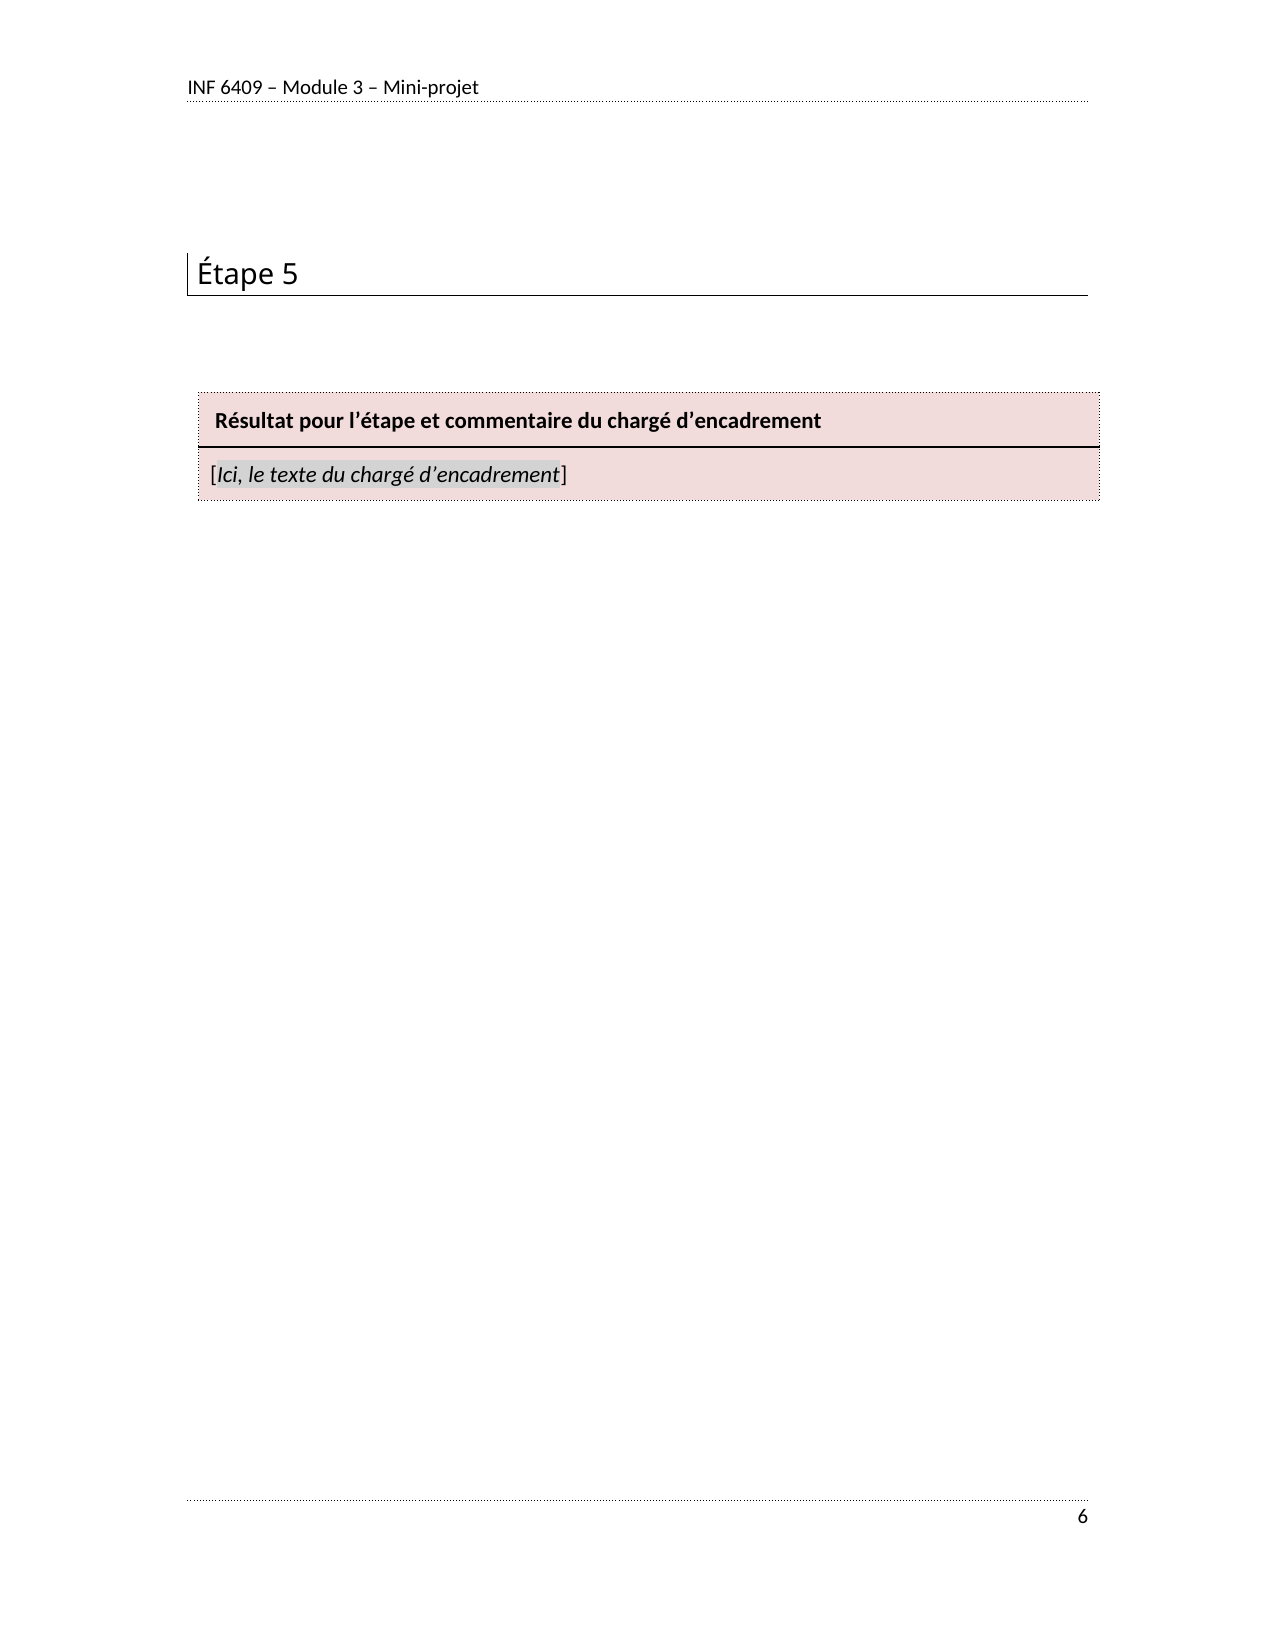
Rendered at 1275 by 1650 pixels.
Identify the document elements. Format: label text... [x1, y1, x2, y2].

table_header Résultat pour l’étape et commentaire du chargé d’encadrement [199, 392, 1099, 446]
table_cell [Ici, le texte du chargé d’encadrement] [199, 448, 1099, 500]
subtitle Étape 5 [188, 253, 1088, 295]
